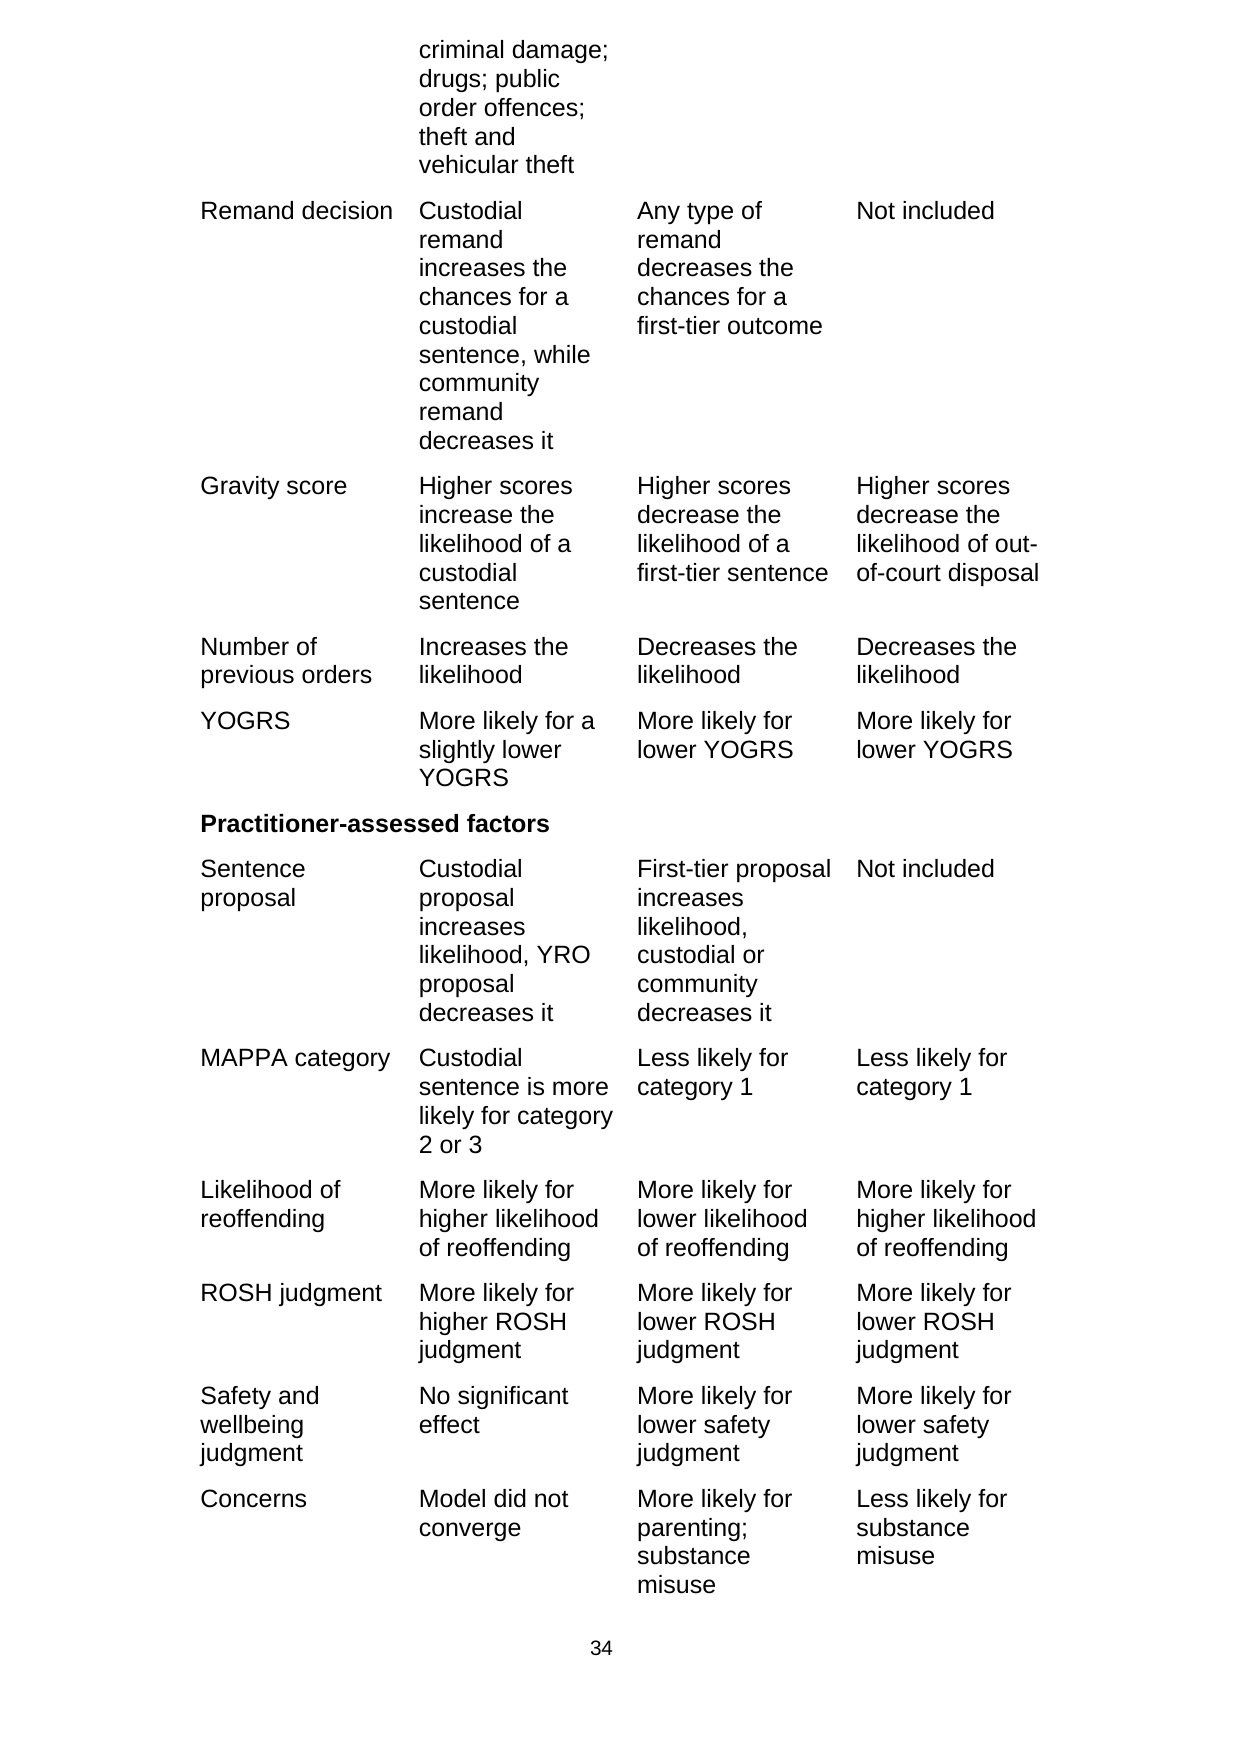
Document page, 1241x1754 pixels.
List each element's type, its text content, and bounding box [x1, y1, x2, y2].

table_cell Increases the likelihood [407, 632, 626, 706]
table_cell More likely for higher ROSH judgment [407, 1278, 626, 1381]
table_cell Decreases the likelihood [626, 632, 845, 706]
table_cell Less likely for category 1 [845, 1043, 1063, 1175]
table_cell ROSH judgment [189, 1278, 407, 1381]
table_cell Not included [845, 196, 1063, 471]
table_cell Sentence proposal [189, 854, 407, 1043]
table_cell Remand decision [189, 196, 407, 471]
table_cell Number of previous orders [189, 632, 407, 706]
table_cell More likely for lower safety judgment [626, 1381, 845, 1484]
table_cell criminal damage; drugs; public order offences; theft and vehicular theft [407, 35, 626, 196]
table_cell More likely for lower safety judgment [845, 1381, 1063, 1484]
table_cell More likely for lower ROSH judgment [845, 1278, 1063, 1381]
table_cell [189, 35, 407, 196]
table_cell Custodial sentence is more likely for category 2 or 3 [407, 1043, 626, 1175]
table_cell More likely for lower YOGRS [626, 706, 845, 809]
table_cell Custodial proposal increases likelihood, YRO proposal decreases it [407, 854, 626, 1043]
table_cell Higher scores decrease the likelihood of out-of-court disposal [845, 471, 1063, 632]
table_cell Any type of remand decreases the chances for a first-tier outcome [626, 196, 845, 471]
table_cell Decreases the likelihood [845, 632, 1063, 706]
table_cell More likely for higher likelihood of reoffending [845, 1175, 1063, 1278]
table_cell Gravity score [189, 471, 407, 632]
table_cell Not included [845, 854, 1063, 1043]
table_cell YOGRS [189, 706, 407, 809]
table_cell No significant effect [407, 1381, 626, 1484]
table_cell Higher scores increase the likelihood of a custodial sentence [407, 471, 626, 632]
table_cell Likelihood of reoffending [189, 1175, 407, 1278]
table_cell More likely for higher likelihood of reoffending [407, 1175, 626, 1278]
table_cell Practitioner-assessed factors [189, 809, 1063, 854]
table_cell Concerns [189, 1484, 407, 1615]
table_cell More likely for parenting; substance misuse [626, 1484, 845, 1615]
table_cell Less likely for category 1 [626, 1043, 845, 1175]
table_cell First-tier proposal increases likelihood, custodial or community decreases it [626, 854, 845, 1043]
table_cell Model did not converge [407, 1484, 626, 1615]
table_cell More likely for lower YOGRS [845, 706, 1063, 809]
table_cell More likely for lower ROSH judgment [626, 1278, 845, 1381]
table_cell More likely for lower likelihood of reoffending [626, 1175, 845, 1278]
table_cell Safety and wellbeing judgment [189, 1381, 407, 1484]
table_cell Less likely for substance misuse [845, 1484, 1063, 1615]
table_cell Custodial remand increases the chances for a custodial sentence, while community remand decreases it [407, 196, 626, 471]
table_cell More likely for a slightly lower YOGRS [407, 706, 626, 809]
table_cell [626, 35, 845, 196]
table_cell MAPPA category [189, 1043, 407, 1175]
table_cell [845, 35, 1063, 196]
table_cell Higher scores decrease the likelihood of a first-tier sentence [626, 471, 845, 632]
